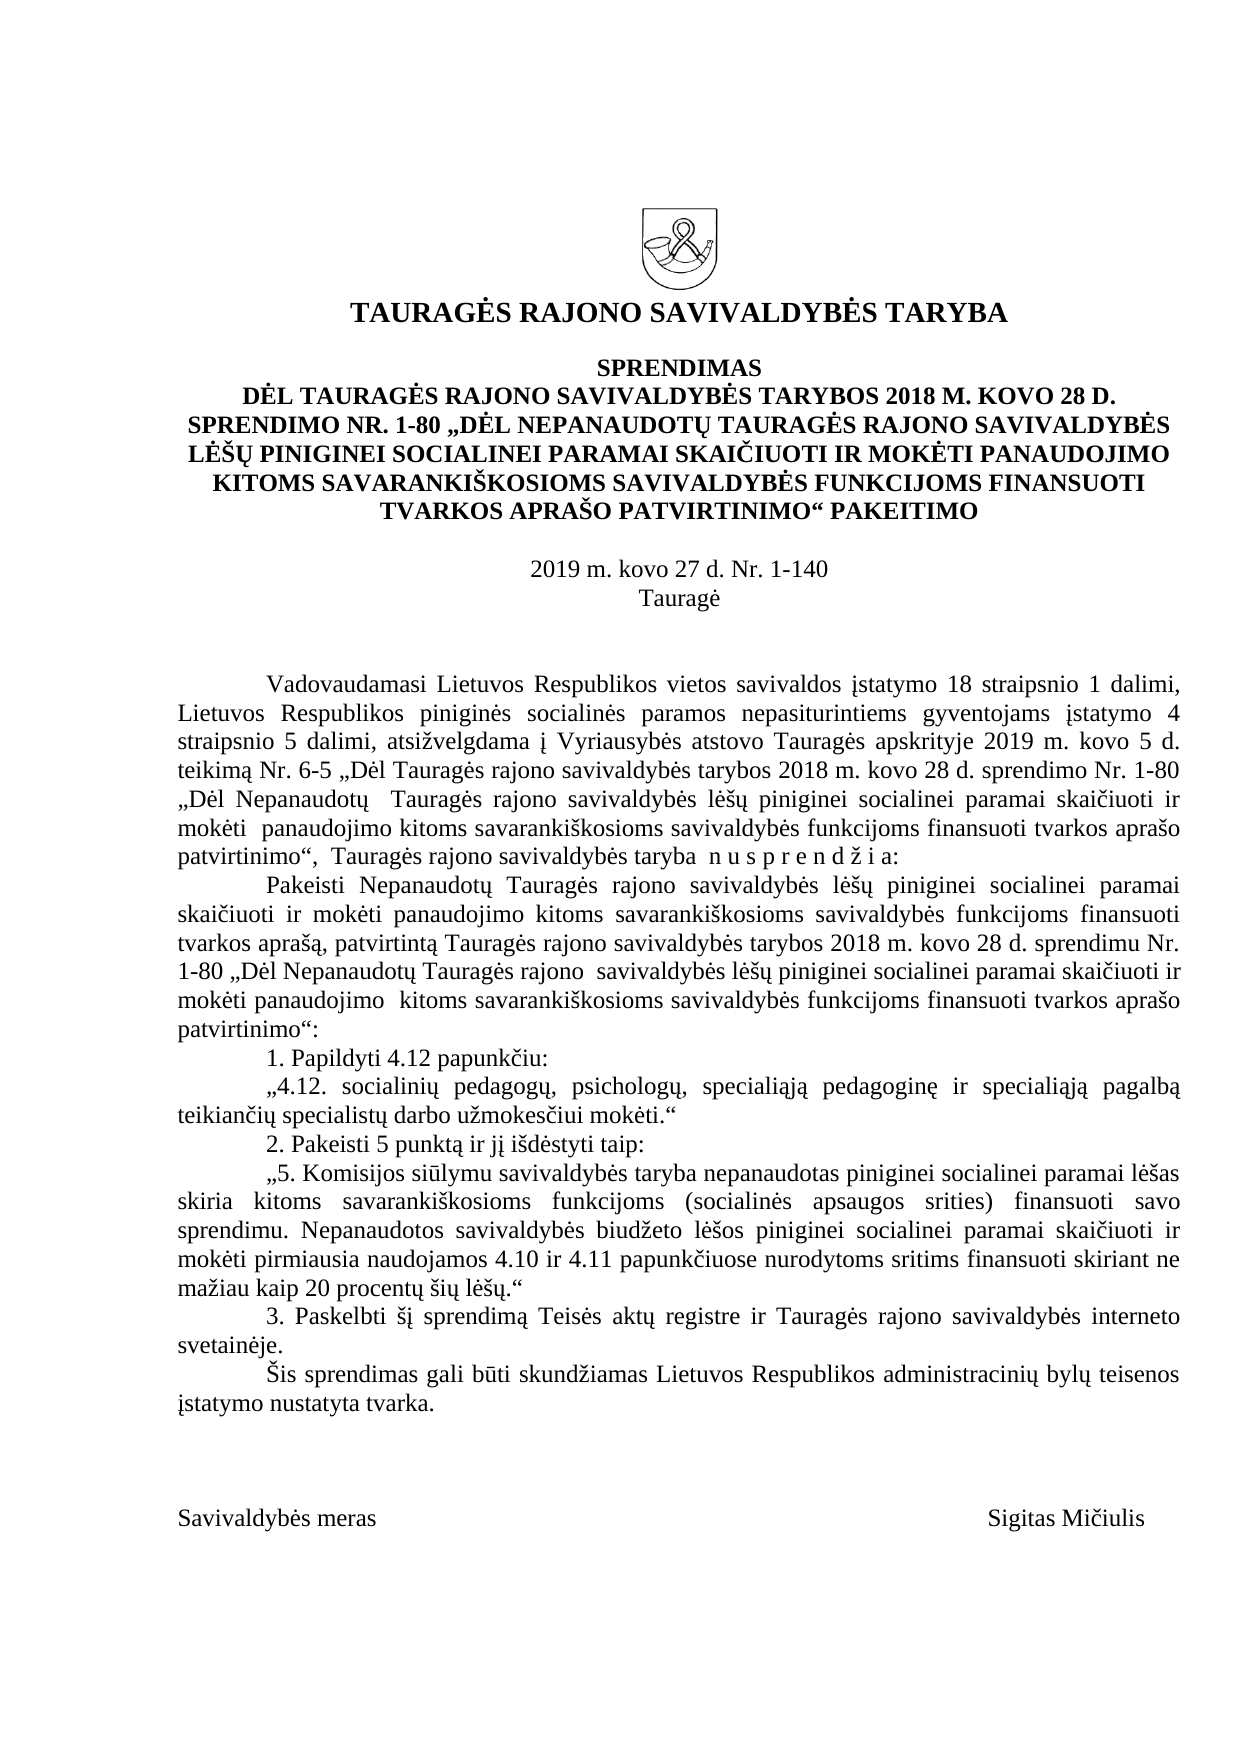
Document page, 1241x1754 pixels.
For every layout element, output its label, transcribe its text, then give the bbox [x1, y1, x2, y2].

text 2. Pakeisti 5 punktą ir jį išdėstyti taip: [177, 1129, 1181, 1158]
text SPRENDIMAS [177, 353, 1181, 381]
text DĖL TAURAGĖS RAJONO SAVIVALDYBĖS TARYBOS 2018 M. KOVO 28 D. SPRENDIMO NR. 1-80 „DĖL NEPANAUDOTŲ TAURAGĖS RAJONO SAVIVALDYBĖS LĖŠŲ PINIGINEI SOCIALINEI PARAMAI SKAIČIUOTI IR MOKĖTI PANAUDOJIMO KITOMS SAVARANKIŠKOSIOMS SAVIVALDYBĖS FUNKCIJOMS FINANSUOTI TVARKOS APRAŠO PATVIRTINIMO“ PAKEITIMO [177, 381, 1181, 525]
text TAURAGĖS RAJONO SAVIVALDYBĖS TARYBA [177, 295, 1181, 328]
text 2019 m. kovo 27 d. Nr. 1-140 [177, 554, 1181, 583]
text Tauragė [177, 583, 1181, 611]
text 3. Paskelbti šį sprendimą Teisės aktų registre ir Tauragės rajono savivaldybės interneto svetainėje. [177, 1301, 1181, 1359]
text Vadovaudamasi Lietuvos Respublikos vietos savivaldos įstatymo 18 straipsnio 1 dalimi, Lietuvos Respublikos piniginės socialinės paramos nepasiturintiems gyventojams įstatymo 4 straipsnio 5 dalimi, atsižvelgdama į Vyriausybės atstovo Tauragės apskrityje 2019 m. kovo 5 d. teikimą Nr. 6-5 „Dėl Tauragės rajono savivaldybės tarybos 2018 m. kovo 28 d. sprendimo Nr. 1-80 „Dėl Nepanaudotų Tauragės rajono savivaldybės lėšų piniginei socialinei paramai skaičiuoti ir mokėti panaudojimo kitoms savarankiškosioms savivaldybės funkcijoms finansuoti tvarkos aprašo patvirtinimo“, Tauragės rajono savivaldybės taryba n u s p r e n d ž i a: [177, 669, 1181, 870]
text „4.12. socialinių pedagogų, psichologų, specialiąją pedagoginę ir specialiąją pagalbą teikiančių specialistų darbo užmokesčiui mokėti.“ [177, 1071, 1181, 1129]
text Savivaldybės meras Sigitas Mičiulis [177, 1503, 1181, 1531]
text Šis sprendimas gali būti skundžiamas Lietuvos Respublikos administracinių bylų teisenos įstatymo nustatyta tvarka. [177, 1359, 1181, 1416]
text 1. Papildyti 4.12 papunkčiu: [177, 1043, 1181, 1071]
text Pakeisti Nepanaudotų Tauragės rajono savivaldybės lėšų piniginei socialinei paramai skaičiuoti ir mokėti panaudojimo kitoms savarankiškosioms savivaldybės funkcijoms finansuoti tvarkos aprašą, patvirtintą Tauragės rajono savivaldybės tarybos 2018 m. kovo 28 d. sprendimu Nr. 1-80 „Dėl Nepanaudotų Tauragės rajono savivaldybės lėšų piniginei socialinei paramai skaičiuoti ir mokėti panaudojimo kitoms savarankiškosioms savivaldybės funkcijoms finansuoti tvarkos aprašo patvirtinimo“: [177, 870, 1181, 1043]
text „5. Komisijos siūlymu savivaldybės taryba nepanaudotas piniginei socialinei paramai lėšas skiria kitoms savarankiškosioms funkcijoms (socialinės apsaugos srities) finansuoti savo sprendimu. Nepanaudotos savivaldybės biudžeto lėšos piniginei socialinei paramai skaičiuoti ir mokėti pirmiausia naudojamos 4.10 ir 4.11 papunkčiuose nurodytoms sritims finansuoti skiriant ne mažiau kaip 20 procentų šių lėšų.“ [177, 1158, 1181, 1301]
